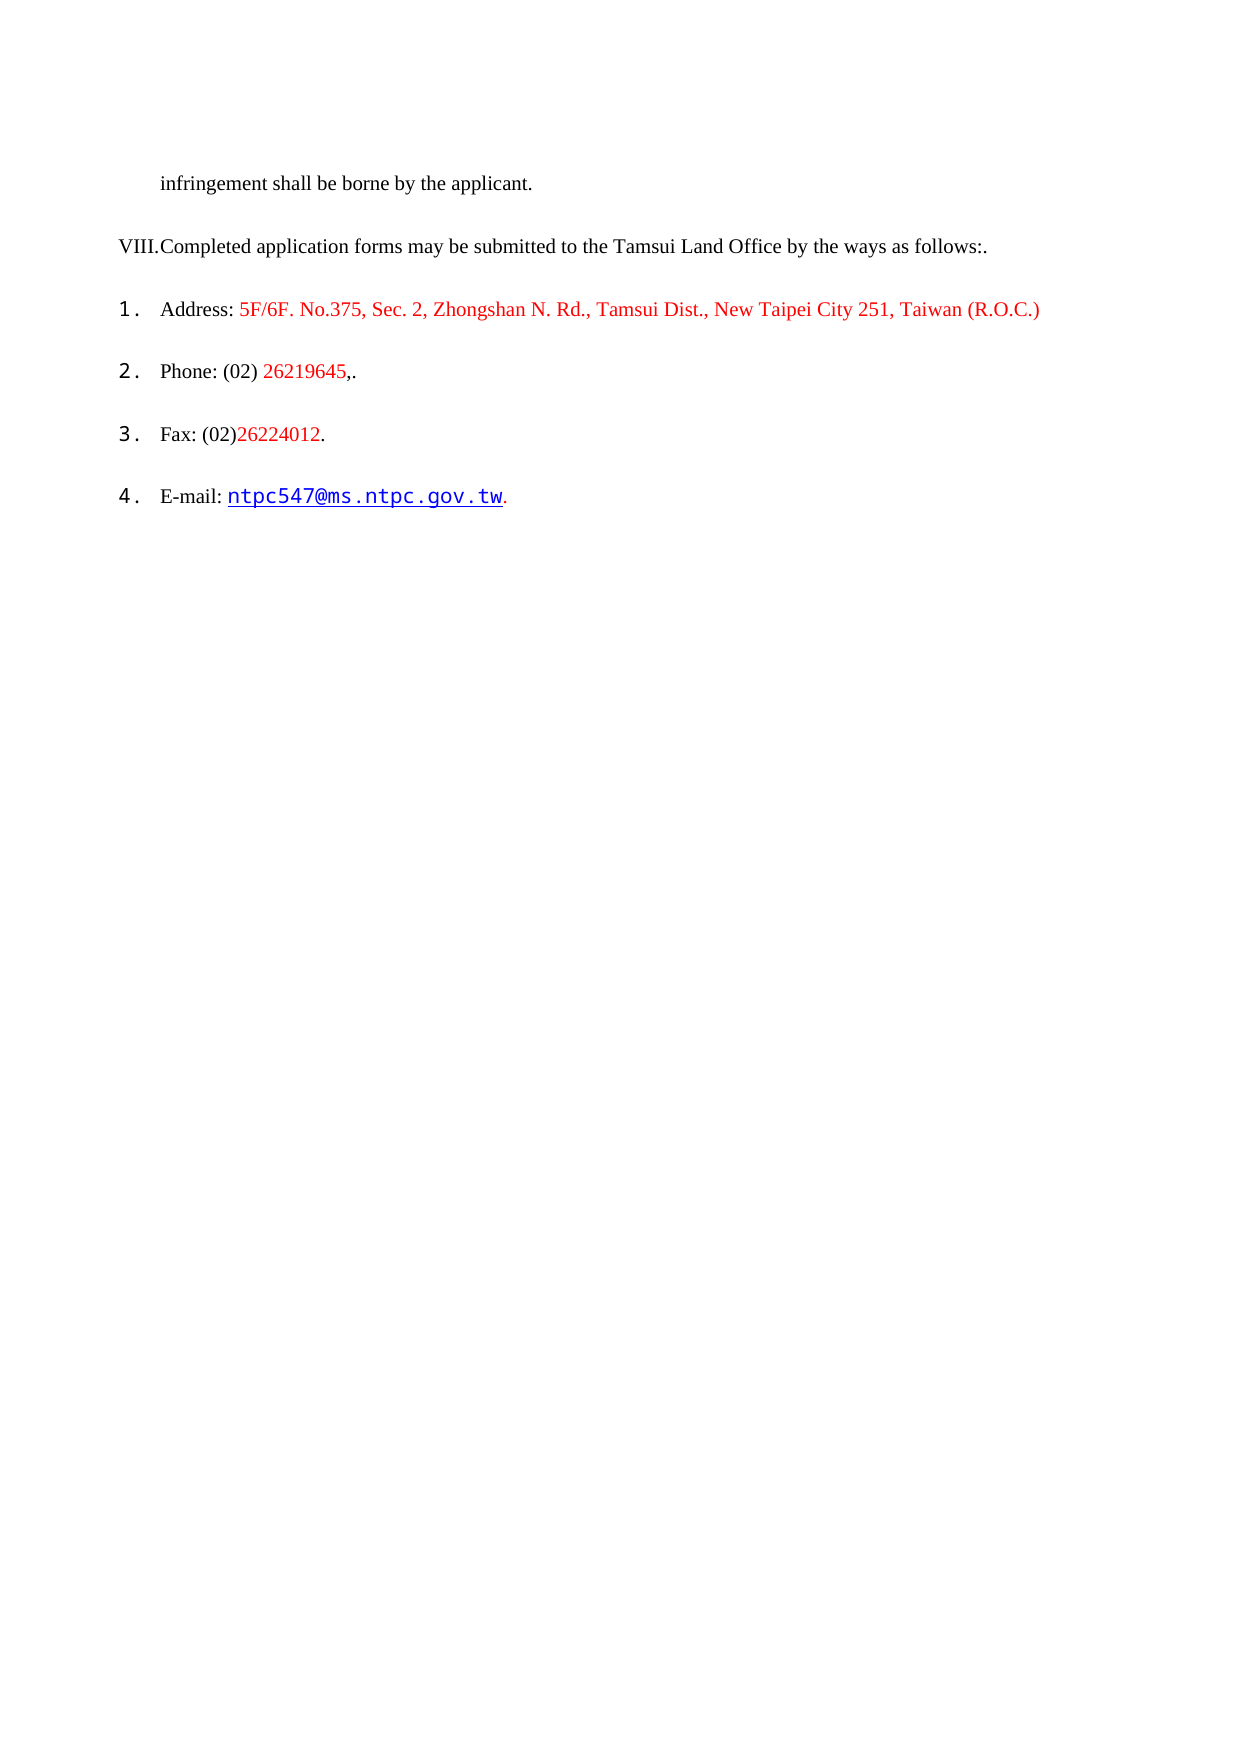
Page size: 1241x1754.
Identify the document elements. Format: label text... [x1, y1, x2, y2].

list Completed application forms may be submitted to the Tamsui Land Office by the ways as follows:. [118, 204, 1181, 267]
list infringement shall be borne by the applicant. [118, 142, 1181, 204]
list Fax: (02)26224012. [118, 392, 1181, 454]
list Address: 5F/6F. No.375, Sec. 2, Zhongshan N. Rd., Tamsui Dist., New Taipei City 251, Taiwan (R.O.C.) [118, 267, 1181, 329]
list E-mail: ntpc547@ms.ntpc.gov.tw. [118, 454, 1181, 517]
list Phone: (02) 26219645,. [118, 329, 1181, 392]
